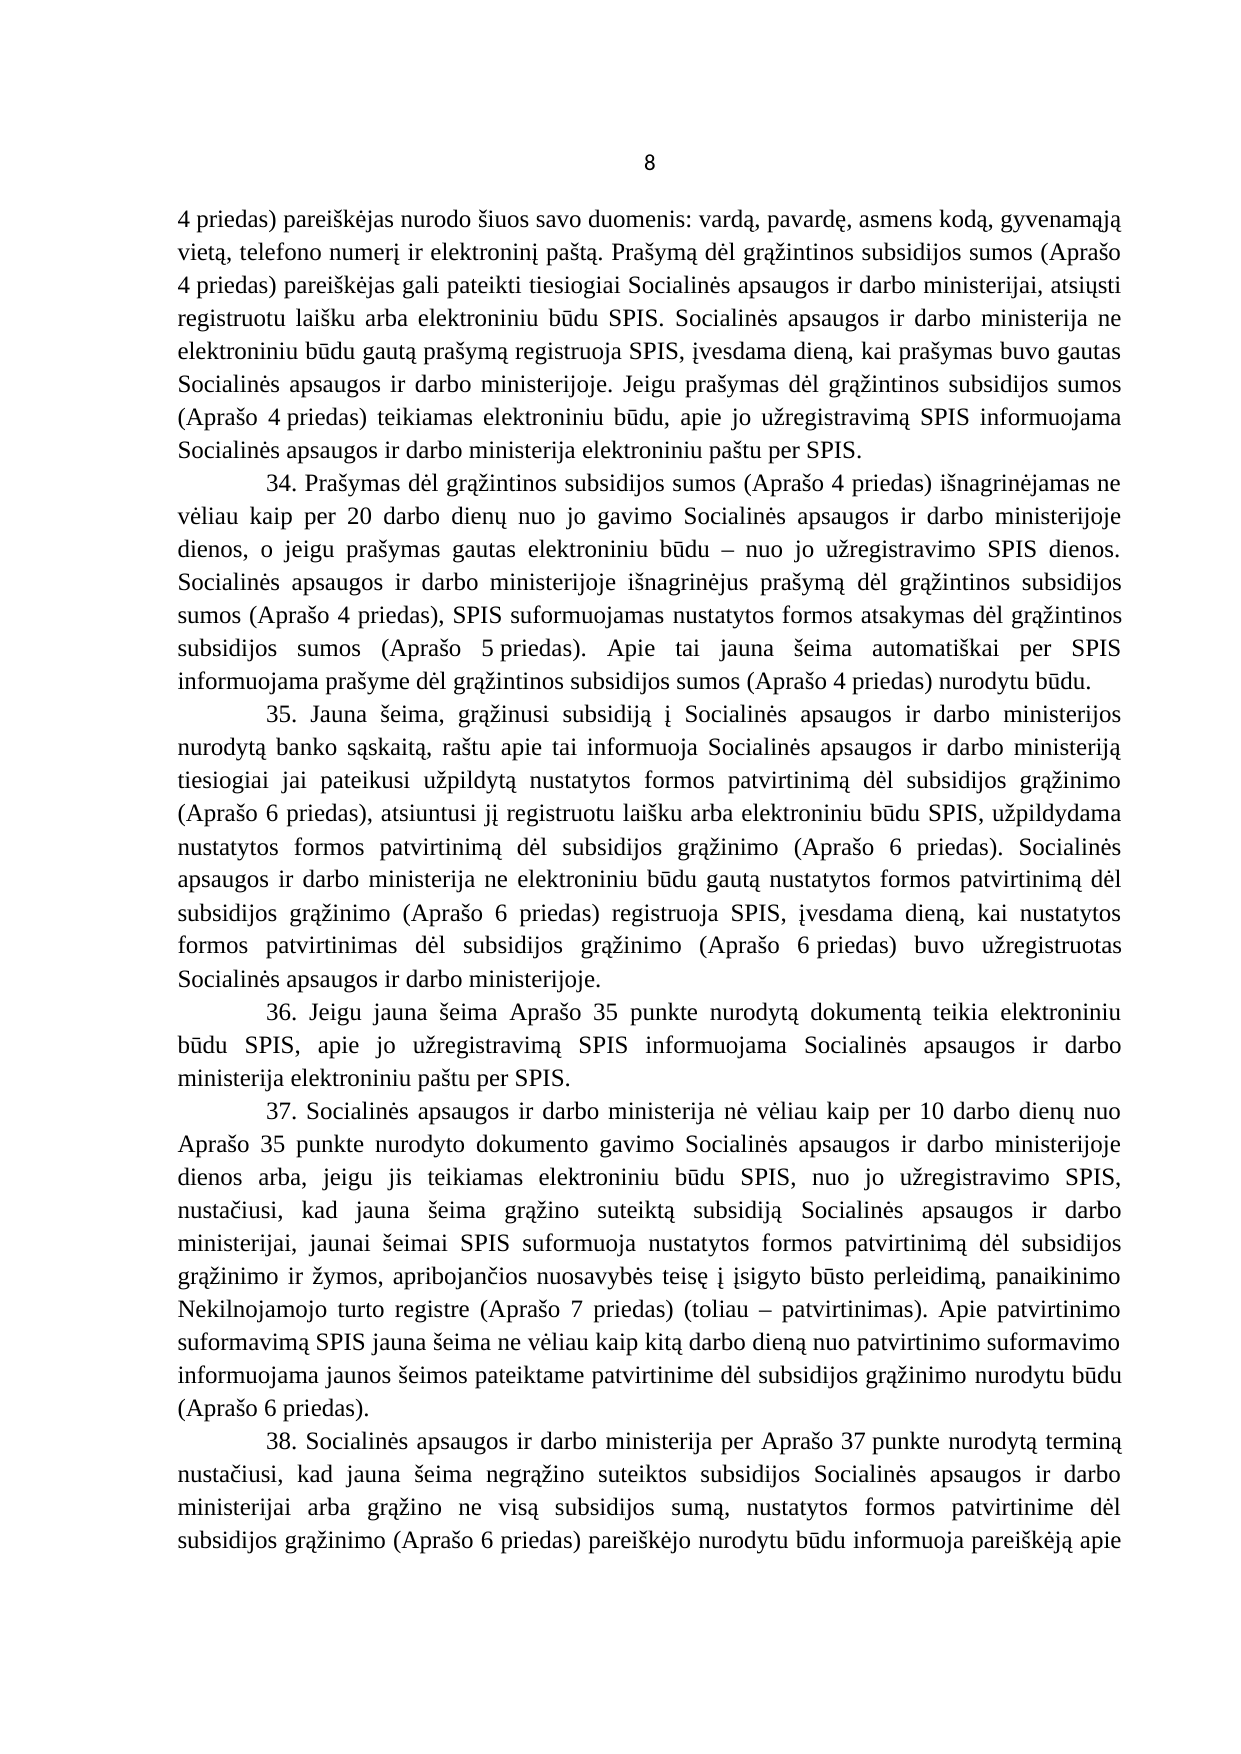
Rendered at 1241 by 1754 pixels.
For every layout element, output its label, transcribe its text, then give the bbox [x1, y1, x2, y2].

text 35. Jauna šeima, grąžinusi subsidiją į Socialinės apsaugos ir darbo ministerijos nurodytą banko sąskaitą, raštu apie tai informuoja Socialinės apsaugos ir darbo ministeriją tiesiogiai jai pateikusi užpildytą nustatytos formos patvirtinimą dėl subsidijos grąžinimo (Aprašo 6 priedas), atsiuntusi jį registruotu laišku arba elektroniniu būdu SPIS, užpildydama nustatytos formos patvirtinimą dėl subsidijos grąžinimo (Aprašo 6 priedas). Socialinės apsaugos ir darbo ministerija ne elektroniniu būdu gautą nustatytos formos patvirtinimą dėl subsidijos grąžinimo (Aprašo 6 priedas) registruoja SPIS, įvesdama dieną, kai nustatytos formos patvirtinimas dėl subsidijos grąžinimo (Aprašo 6 priedas) buvo užregistruotas Socialinės apsaugos ir darbo ministerijoje. [177, 699, 1122, 992]
text 37. Socialinės apsaugos ir darbo ministerija nė vėliau kaip per 10 darbo dienų nuo Aprašo 35 punkte nurodyto dokumento gavimo Socialinės apsaugos ir darbo ministerijoje dienos arba, jeigu jis teikiamas elektroniniu būdu SPIS, nuo jo užregistravimo SPIS, nustačiusi, kad jauna šeima grąžino suteiktą subsidiją Socialinės apsaugos ir darbo ministerijai, jaunai šeimai SPIS suformuoja nustatytos formos patvirtinimą dėl subsidijos grąžinimo ir žymos, apribojančios nuosavybės teisę į įsigyto būsto perleidimą, panaikinimo Nekilnojamojo turto registre (Aprašo 7 priedas) (toliau – patvirtinimas). Apie patvirtinimo suformavimą SPIS jauna šeima ne vėliau kaip kitą darbo dieną nuo patvirtinimo suformavimo informuojama jaunos šeimos pateiktame patvirtinime dėl subsidijos grąžinimo nurodytu būdu (Aprašo 6 priedas). [177, 1096, 1122, 1422]
text 38. Socialinės apsaugos ir darbo ministerija per Aprašo 37 punkte nurodytą terminą nustačiusi, kad jauna šeima negrąžino suteiktos subsidijos Socialinės apsaugos ir darbo ministerijai arba grąžino ne visą subsidijos sumą, nustatytos formos patvirtinime dėl subsidijos grąžinimo (Aprašo 6 priedas) pareiškėjo nurodytu būdu informuoja pareiškėją apie [177, 1426, 1122, 1554]
text 34. Prašymas dėl grąžintinos subsidijos sumos (Aprašo 4 priedas) išnagrinėjamas ne vėliau kaip per 20 darbo dienų nuo jo gavimo Socialinės apsaugos ir darbo ministerijoje dienos, o jeigu prašymas gautas elektroniniu būdu – nuo jo užregistravimo SPIS dienos. Socialinės apsaugos ir darbo ministerijoje išnagrinėjus prašymą dėl grąžintinos subsidijos sumos (Aprašo 4 priedas), SPIS suformuojamas nustatytos formos atsakymas dėl grąžintinos subsidijos sumos (Aprašo 5 priedas). Apie tai jauna šeima automatiškai per SPIS informuojama prašyme dėl grąžintinos subsidijos sumos (Aprašo 4 priedas) nurodytu būdu. [177, 468, 1122, 695]
text 4 priedas) pareiškėjas nurodo šiuos savo duomenis: vardą, pavardę, asmens kodą, gyvenamąją vietą, telefono numerį ir elektroninį paštą. Prašymą dėl grąžintinos subsidijos sumos (Aprašo 4 priedas) pareiškėjas gali pateikti tiesiogiai Socialinės apsaugos ir darbo ministerijai, atsiųsti registruotu laišku arba elektroniniu būdu SPIS. Socialinės apsaugos ir darbo ministerija ne elektroniniu būdu gautą prašymą registruoja SPIS, įvesdama dieną, kai prašymas buvo gautas Socialinės apsaugos ir darbo ministerijoje. Jeigu prašymas dėl grąžintinos subsidijos sumos (Aprašo 4 priedas) teikiamas elektroniniu būdu, apie jo užregistravimą SPIS informuojama Socialinės apsaugos ir darbo ministerija elektroniniu paštu per SPIS. [177, 204, 1122, 464]
text 36. Jeigu jauna šeima Aprašo 35 punkte nurodytą dokumentą teikia elektroniniu būdu SPIS, apie jo užregistravimą SPIS informuojama Socialinės apsaugos ir darbo ministerija elektroniniu paštu per SPIS. [177, 997, 1122, 1091]
